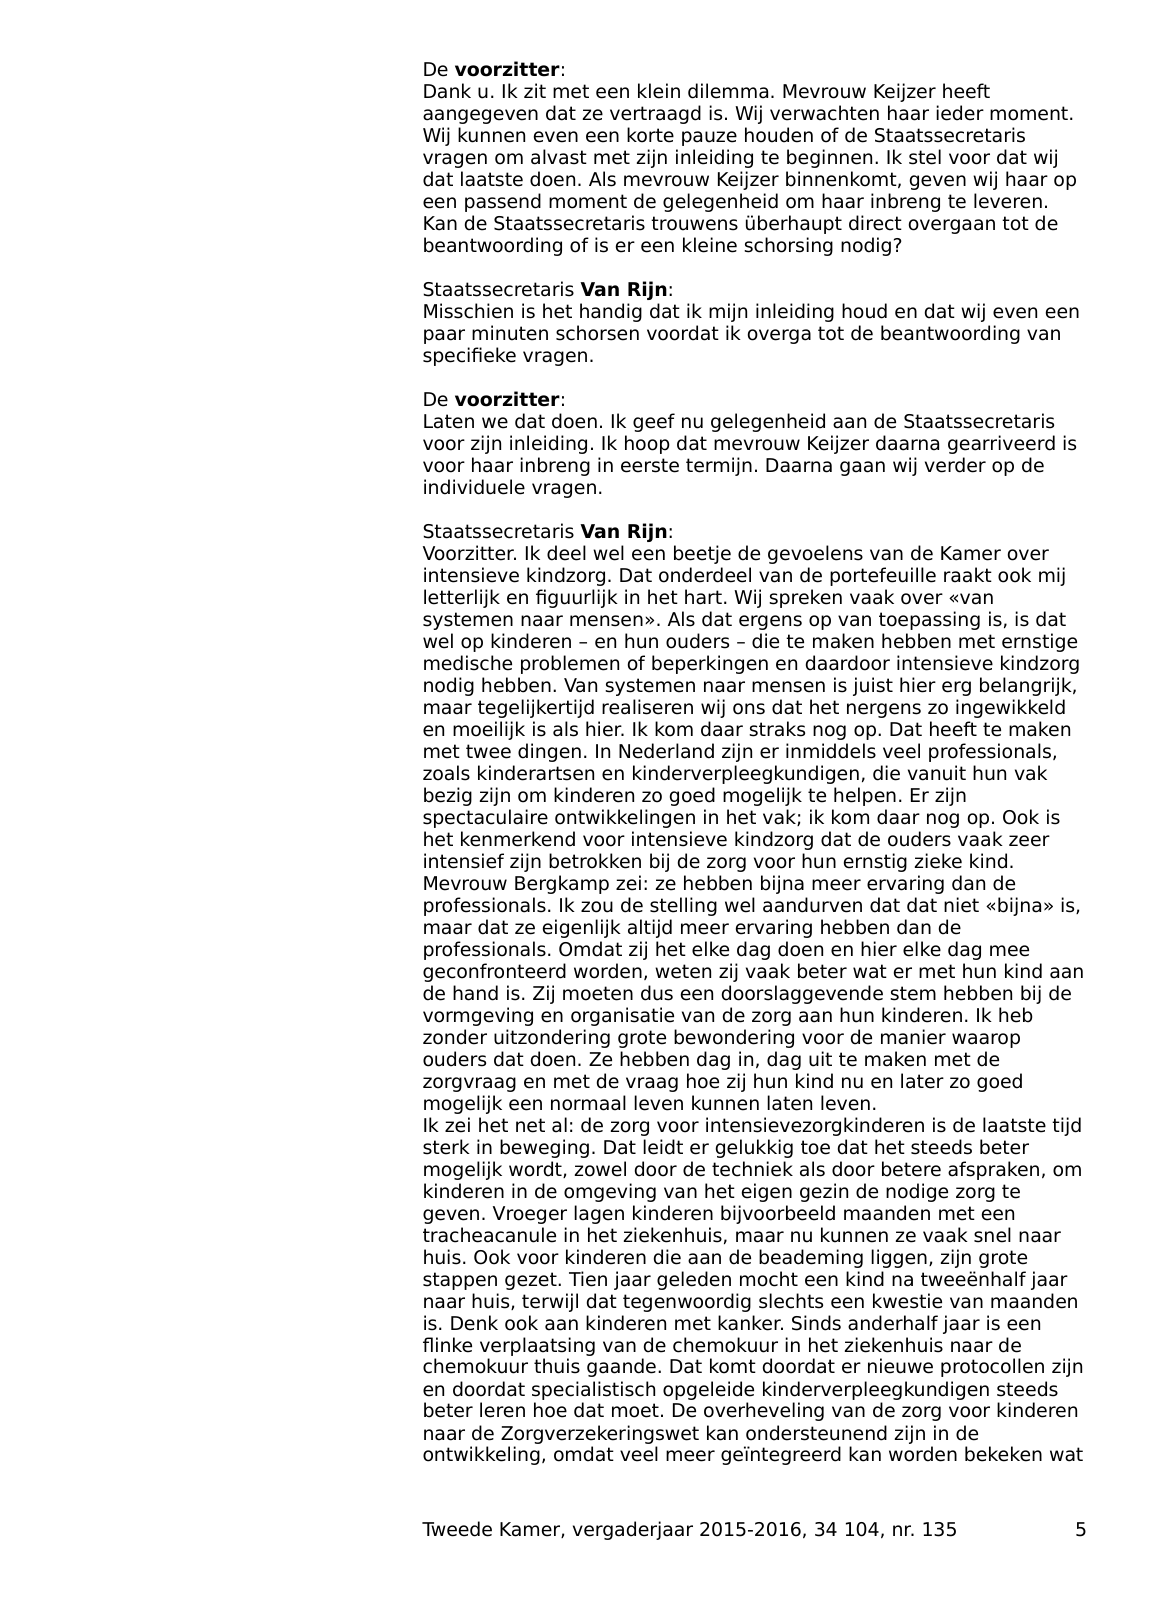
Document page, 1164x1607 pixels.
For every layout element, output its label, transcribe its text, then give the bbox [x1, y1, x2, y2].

text De voorzitter: [422, 389, 1087, 411]
text Laten we dat doen. Ik geef nu gelegenheid aan de Staatssecretaris voor zijn inleiding. Ik hoop dat mevrouw Keijzer daarna gearriveerd is voor haar inbreng in eerste termijn. Daarna gaan wij verder op de individuele vragen. [422, 411, 1087, 499]
text De voorzitter: [422, 59, 1087, 81]
text Staatssecretaris Van Rijn: [422, 279, 1087, 301]
text Staatssecretaris Van Rijn: [422, 521, 1087, 543]
text Ik zei het net al: de zorg voor intensievezorgkinderen is de laatste tijd sterk in beweging. Dat leidt er gelukkig toe dat het steeds beter mogelijk wordt, zowel door de techniek als door betere afspraken, om kinderen in de omgeving van het eigen gezin de nodige zorg te geven. Vroeger lagen kinderen bijvoorbeeld maanden met een tracheacanule in het ziekenhuis, maar nu kunnen ze vaak snel naar huis. Ook voor kinderen die aan de beademing liggen, zijn grote stappen gezet. Tien jaar geleden mocht een kind na tweeënhalf jaar naar huis, terwijl dat tegenwoordig slechts een kwestie van maanden is. Denk ook aan kinderen met kanker. Sinds anderhalf jaar is een flinke verplaatsing van de chemokuur in het ziekenhuis naar de chemokuur thuis gaande. Dat komt doordat er nieuwe protocollen zijn en doordat specialistisch opgeleide kinderverpleegkundigen steeds beter leren hoe dat moet. De overheveling van de zorg voor kinderen naar de Zorgverzekeringswet kan ondersteunend zijn in de ontwikkeling, omdat veel meer geïntegreerd kan worden bekeken wat [422, 1115, 1087, 1466]
text Voorzitter. Ik deel wel een beetje de gevoelens van de Kamer over intensieve kindzorg. Dat onderdeel van de portefeuille raakt ook mij letterlijk en figuurlijk in het hart. Wij spreken vaak over «van systemen naar mensen». Als dat ergens op van toepassing is, is dat wel op kinderen – en hun ouders – die te maken hebben met ernstige medische problemen of beperkingen en daardoor intensieve kindzorg nodig hebben. Van systemen naar mensen is juist hier erg belangrijk, maar tegelijkertijd realiseren wij ons dat het nergens zo ingewikkeld en moeilijk is als hier. Ik kom daar straks nog op. Dat heeft te maken met twee dingen. In Nederland zijn er inmiddels veel professionals, zoals kinderartsen en kinderverpleegkundigen, die vanuit hun vak bezig zijn om kinderen zo goed mogelijk te helpen. Er zijn spectaculaire ontwikkelingen in het vak; ik kom daar nog op. Ook is het kenmerkend voor intensieve kindzorg dat de ouders vaak zeer intensief zijn betrokken bij de zorg voor hun ernstig zieke kind. Mevrouw Bergkamp zei: ze hebben bijna meer ervaring dan de professionals. Ik zou de stelling wel aandurven dat dat niet «bijna» is, maar dat ze eigenlijk altijd meer ervaring hebben dan de professionals. Omdat zij het elke dag doen en hier elke dag mee geconfronteerd worden, weten zij vaak beter wat er met hun kind aan de hand is. Zij moeten dus een doorslaggevende stem hebben bij de vormgeving en organisatie van de zorg aan hun kinderen. Ik heb zonder uitzondering grote bewondering voor de manier waarop ouders dat doen. Ze hebben dag in, dag uit te maken met de zorgvraag en met de vraag hoe zij hun kind nu en later zo goed mogelijk een normaal leven kunnen laten leven. [422, 543, 1087, 1115]
text Misschien is het handig dat ik mijn inleiding houd en dat wij even een paar minuten schorsen voordat ik overga tot de beantwoording van specifieke vragen. [422, 301, 1087, 367]
text Dank u. Ik zit met een klein dilemma. Mevrouw Keijzer heeft aangegeven dat ze vertraagd is. Wij verwachten haar ieder moment. Wij kunnen even een korte pauze houden of de Staatssecretaris vragen om alvast met zijn inleiding te beginnen. Ik stel voor dat wij dat laatste doen. Als mevrouw Keijzer binnenkomt, geven wij haar op een passend moment de gelegenheid om haar inbreng te leveren. Kan de Staatssecretaris trouwens überhaupt direct overgaan tot de beantwoording of is er een kleine schorsing nodig? [422, 81, 1087, 257]
